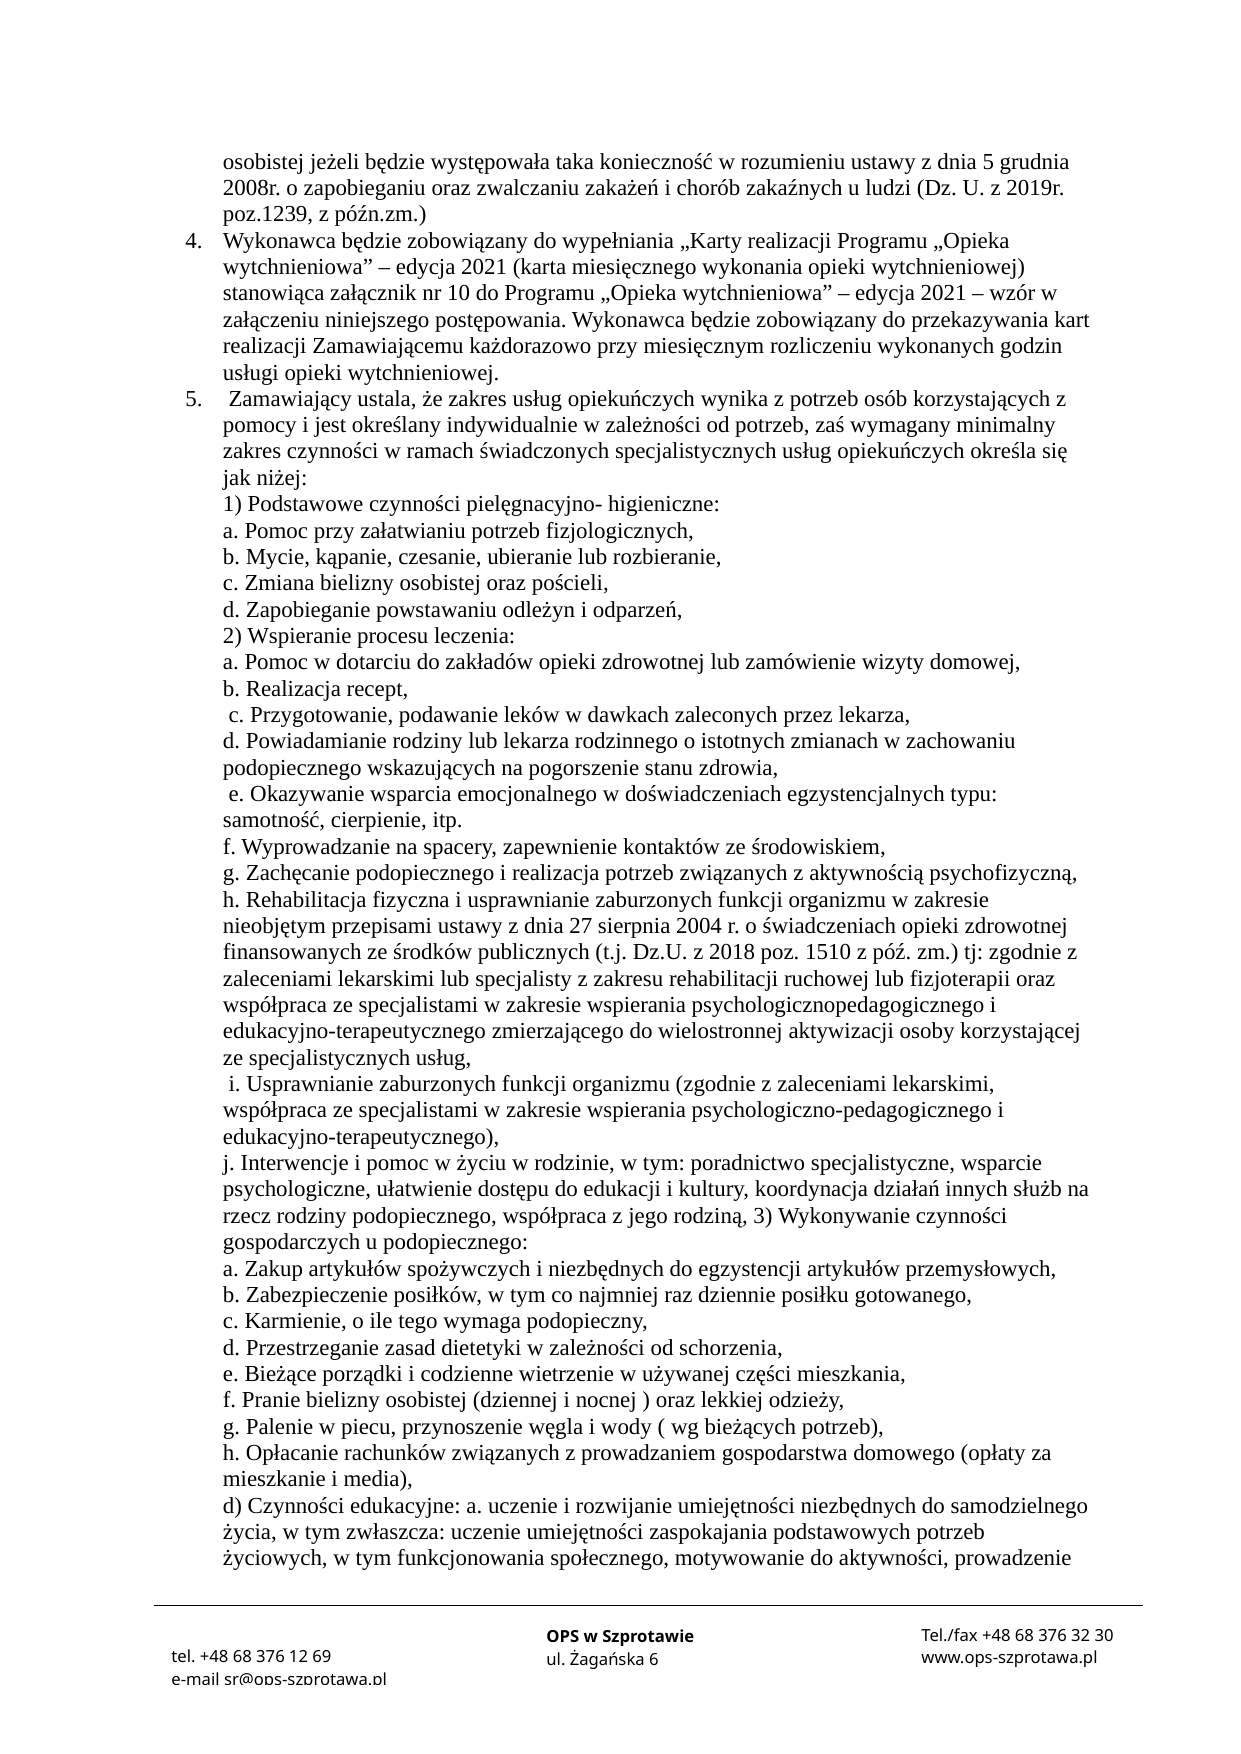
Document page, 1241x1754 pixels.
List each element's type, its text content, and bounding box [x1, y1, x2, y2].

list Zamawiający ustala, że zakres usług opiekuńczych wynika z potrzeb osób korzystających z pomocy i jest określany indywidualnie w zależności od potrzeb, zaś wymagany minimalny zakres czynności w ramach świadczonych specjalistycznych usług opiekuńczych określa się jak niżej: [185, 385, 1092, 490]
list Wykonawca będzie zobowiązany do wypełniania „Karty realizacji Programu „Opieka wytchnieniowa” – edycja 2021 (karta miesięcznego wykonania opieki wytchnieniowej) stanowiąca załącznik nr 10 do Programu „Opieka wytchnieniowa” – edycja 2021 – wzór w załączeniu niniejszego postępowania. Wykonawca będzie zobowiązany do przekazywania kart realizacji Zamawiającemu każdorazowo przy miesięcznym rozliczeniu wykonanych godzin usługi opieki wytchnieniowej. [185, 227, 1092, 385]
list d. Powiadamianie rodziny lub lekarza rodzinnego o istotnych zmianach w zachowaniu podopiecznego wskazujących na pogorszenie stanu zdrowia, [185, 727, 1092, 780]
list h. Opłacanie rachunków związanych z prowadzaniem gospodarstwa domowego (opłaty za mieszkanie i media), [185, 1439, 1092, 1492]
list d. Zapobieganie powstawaniu odleżyn i odparzeń, [185, 596, 1092, 622]
list 1) Podstawowe czynności pielęgnacyjno- higieniczne: [185, 490, 1092, 517]
list d. Przestrzeganie zasad dietetyki w zależności od schorzenia, [185, 1334, 1092, 1360]
list i. Usprawnianie zaburzonych funkcji organizmu (zgodnie z zaleceniami lekarskimi, współpraca ze specjalistami w zakresie wspierania psychologiczno-pedagogicznego i edukacyjno-terapeutycznego), [185, 1070, 1092, 1149]
list d) Czynności edukacyjne: a. uczenie i rozwijanie umiejętności niezbędnych do samodzielnego życia, w tym zwłaszcza: uczenie umiejętności zaspokajania podstawowych potrzeb życiowych, w tym funkcjonowania społecznego, motywowanie do aktywności, prowadzenie [185, 1492, 1092, 1571]
list e. Okazywanie wsparcia emocjonalnego w doświadczeniach egzystencjalnych typu: samotność, cierpienie, itp. [185, 780, 1092, 833]
list c. Przygotowanie, podawanie leków w dawkach zaleconych przez lekarza, [185, 701, 1092, 727]
list a. Pomoc przy załatwianiu potrzeb fizjologicznych, [185, 517, 1092, 543]
list g. Zachęcanie podopiecznego i realizacja potrzeb związanych z aktywnością psychofizyczną, [185, 859, 1092, 886]
list osobistej jeżeli będzie występowała taka konieczność w rozumieniu ustawy z dnia 5 grudnia 2008r. o zapobieganiu oraz zwalczaniu zakażeń i chorób zakaźnych u ludzi (Dz. U. z 2019r. poz.1239, z późn.zm.) [185, 148, 1092, 227]
list a. Pomoc w dotarciu do zakładów opieki zdrowotnej lub zamówienie wizyty domowej, [185, 648, 1092, 675]
list e. Bieżące porządki i codzienne wietrzenie w używanej części mieszkania, [185, 1360, 1092, 1386]
list f. Wyprowadzanie na spacery, zapewnienie kontaktów ze środowiskiem, [185, 833, 1092, 859]
list b. Zabezpieczenie posiłków, w tym co najmniej raz dziennie posiłku gotowanego, [185, 1281, 1092, 1307]
list f. Pranie bielizny osobistej (dziennej i nocnej ) oraz lekkiej odzieży, [185, 1386, 1092, 1413]
list c. Karmienie, o ile tego wymaga podopieczny, [185, 1307, 1092, 1334]
list h. Rehabilitacja fizyczna i usprawnianie zaburzonych funkcji organizmu w zakresie nieobjętym przepisami ustawy z dnia 27 sierpnia 2004 r. o świadczeniach opieki zdrowotnej finansowanych ze środków publicznych (t.j. Dz.U. z 2018 poz. 1510 z póź. zm.) tj: zgodnie z zaleceniami lekarskimi lub specjalisty z zakresu rehabilitacji ruchowej lub fizjoterapii oraz współpraca ze specjalistami w zakresie wspierania psychologicznopedagogicznego i edukacyjno-terapeutycznego zmierzającego do wielostronnej aktywizacji osoby korzystającej ze specjalistycznych usług, [185, 886, 1092, 1070]
list c. Zmiana bielizny osobistej oraz pościeli, [185, 569, 1092, 596]
list b. Mycie, kąpanie, czesanie, ubieranie lub rozbieranie, [185, 543, 1092, 569]
list a. Zakup artykułów spożywczych i niezbędnych do egzystencji artykułów przemysłowych, [185, 1254, 1092, 1281]
list b. Realizacja recept, [185, 675, 1092, 701]
list g. Palenie w piecu, przynoszenie węgla i wody ( wg bieżących potrzeb), [185, 1413, 1092, 1439]
list 2) Wspieranie procesu leczenia: [185, 622, 1092, 648]
list j. Interwencje i pomoc w życiu w rodzinie, w tym: poradnictwo specjalistyczne, wsparcie psychologiczne, ułatwienie dostępu do edukacji i kultury, koordynacja działań innych służb na rzecz rodziny podopiecznego, współpraca z jego rodziną, 3) Wykonywanie czynności gospodarczych u podopiecznego: [185, 1149, 1092, 1254]
